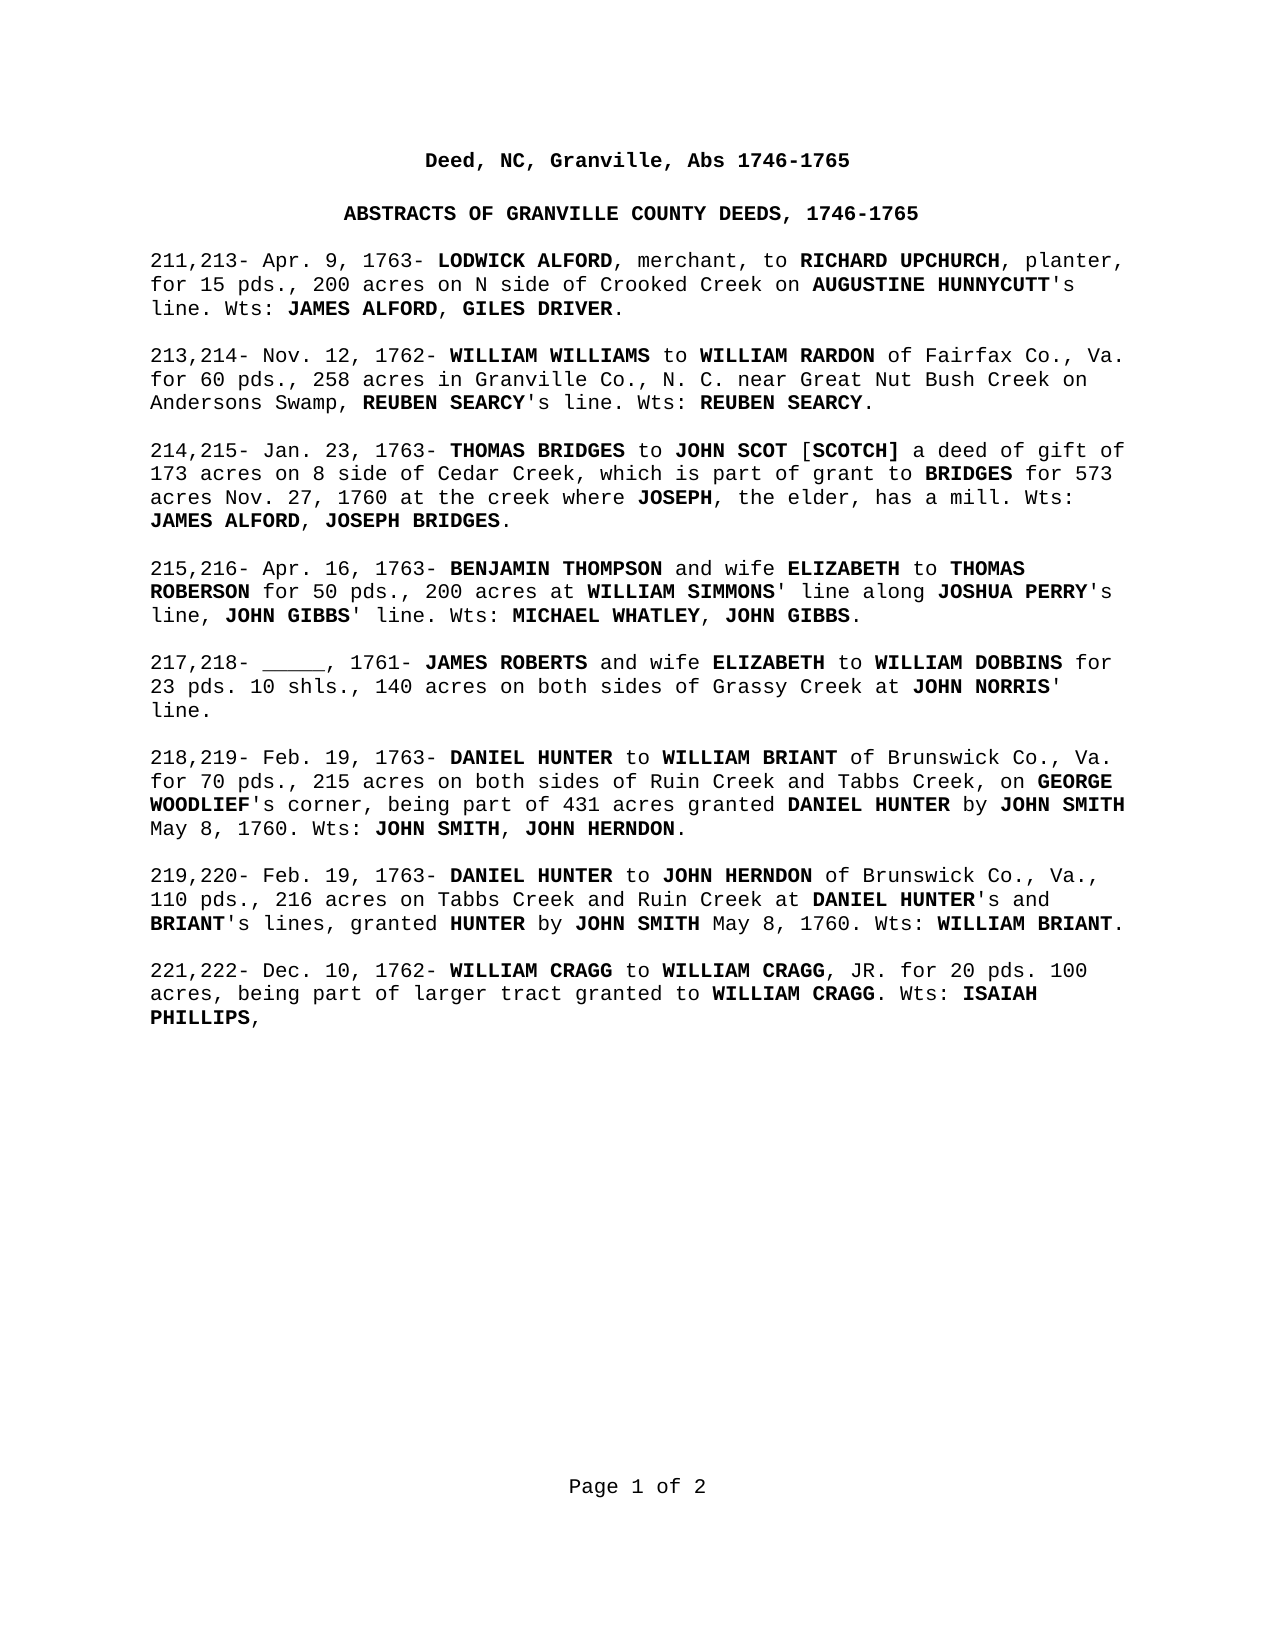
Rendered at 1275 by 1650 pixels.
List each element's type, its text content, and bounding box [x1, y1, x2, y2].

text 213,214- Nov. 12, 1762- WILLIAM WILLIAMS to WILLIAM RARDON of Fairfax Co., Va. for 60 pds., 258 acres in Granville Co., N. C. near Great Nut Bush Creek on Andersons Swamp, Reuben Searcy's line. Wts: Reuben Searcy. [150, 345, 1125, 416]
text 219,220- Feb. 19, 1763- DANIEL HUNTER to JOHN HERNDON of Brunswick Co., Va., 110 pds., 216 acres on Tabbs Creek and Ruin Creek at Daniel Hunter's and Briant's lines, granted Hunter by John Smith May 8, 1760. Wts: William Briant. [150, 865, 1125, 936]
text 211,213- Apr. 9, 1763- LODWICK ALFORD, merchant, to RICHARD UPCHURCH, planter, for 15 pds., 200 acres on N side of Crooked Creek on Augustine Hunnycutt's line. Wts: James Alford, Giles Driver. [150, 250, 1125, 321]
text 221,222- Dec. 10, 1762- WILLIAM CRAGG to WILLIAM CRAGG, JR. for 20 pds. 100 acres, being part of larger tract granted to William Cragg. Wts: Isaiah Phillips, [150, 960, 1125, 1031]
text 214,215- Jan. 23, 1763- THOMAS BRIDGES to JOHN SCOT [SCOTCH] a deed of gift of 173 acres on 8 side of Cedar Creek, which is part of grant to Bridges for 573 acres Nov. 27, 1760 at the creek where Joseph, the elder, has a mill. Wts: James Alford, Joseph Bridges. [150, 439, 1125, 534]
text 218,219- Feb. 19, 1763- DANIEL HUNTER to WILLIAM BRIANT of Brunswick Co., Va. for 70 pds., 215 acres on both sides of Ruin Creek and Tabbs Creek, on George woodlief's corner, being part of 431 acres granted Daniel Hunter by John Smith May 8, 1760. Wts: John Smith, John Herndon. [150, 747, 1125, 842]
text 215,216- Apr. 16, 1763- BENJAMIN THOMPSON and wife ELIZABETH to THOMAS ROBERSON for 50 pds., 200 acres at William Simmons' line along Joshua Perry's line, John Gibbs' line. Wts: Michael Whatley, John Gibbs. [150, 558, 1125, 629]
text 217,218- _____, 1761- JAMES ROBERTS and wife ELIZABETH to WILLIAM DOBBINS for 23 pds. 10 shls., 140 acres on both sides of Grassy Creek at John Norris' line. [150, 652, 1125, 723]
text ABSTRACTS OF GRANVILLE COUNTY DEEDS, 1746-1765 [150, 203, 1125, 227]
